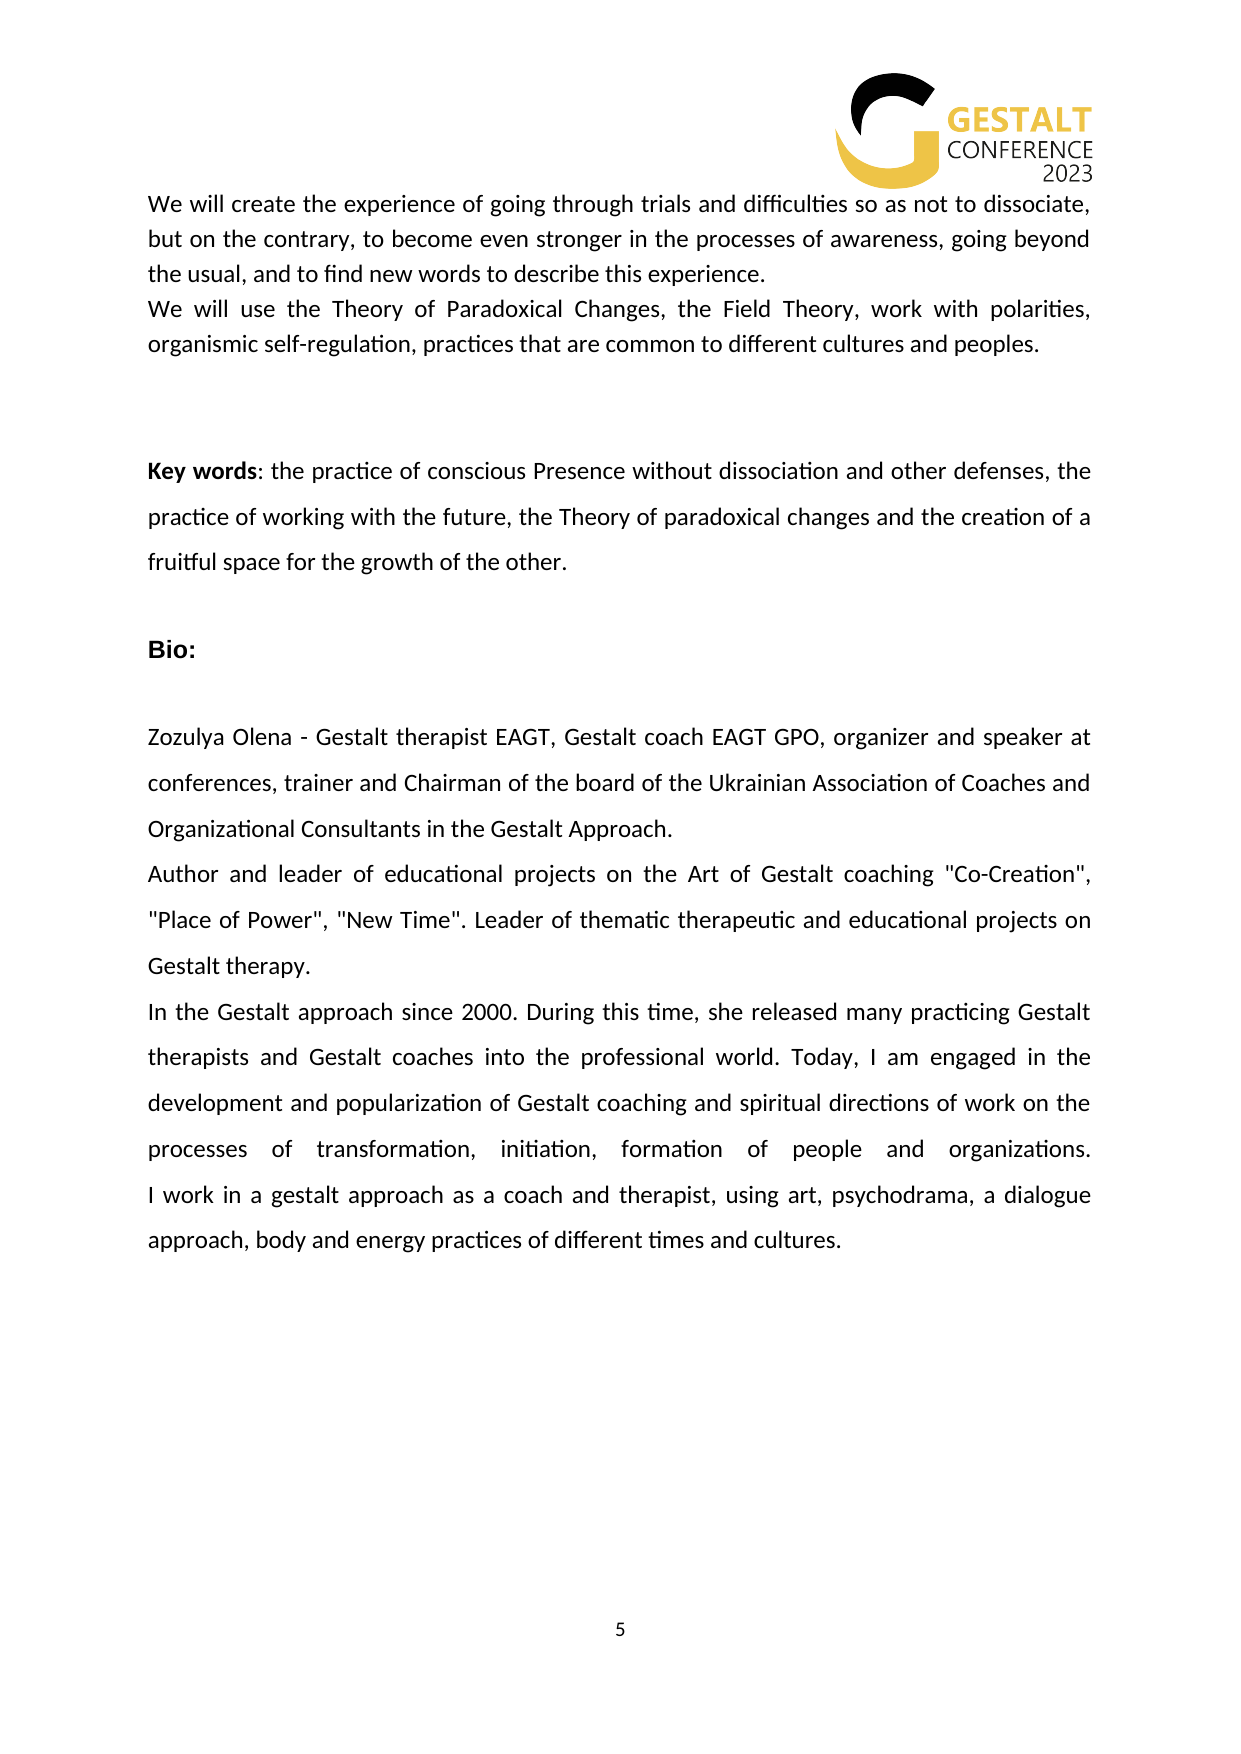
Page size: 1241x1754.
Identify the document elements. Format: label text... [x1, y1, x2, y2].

text Author and leader of educational projects on the Art of Gestalt coaching "Co-Creation", "Place of Power", "New Time". Leader of thematic therapeutic and educational projects on Gestalt therapy. [148, 859, 1092, 981]
text Zozulya Olena - Gestalt therapist EAGT, Gestalt coach EAGT GPO, organizer and speaker at conferences, trainer and Chairman of the board of the Ukrainian Association of Coaches and Organizational Consultants in the Gestalt Approach. [148, 721, 1092, 843]
text We will use the Theory of Paradoxical Changes, the Field Theory, work with polarities, organismic self-regulation, practices that are common to different cultures and peoples. [148, 293, 1092, 359]
text Key words: the practice of conscious Presence without dissociation and other defenses, the practice of working with the future, the Theory of paradoxical changes and the creation of a fruitful space for the growth of the other. [148, 455, 1092, 577]
text In the Gestalt approach since 2000. During this time, she released many practicing Gestalt therapists and Gestalt coaches into the professional world. Today, I am engaged in the development and popularization of Gestalt coaching and spiritual directions of work on the processes of transformation, initiation, formation of people and organizations. I work in a gestalt approach as a coach and therapist, using art, psychodrama, a dialogue approach, body and energy practices of different times and cultures. [148, 996, 1092, 1255]
text Bio: [148, 635, 1092, 707]
picture [835, 73, 1093, 189]
text We will create the experience of going through trials and difficulties so as not to dissociate, but on the contrary, to become even stronger in the processes of awareness, going beyond the usual, and to find new words to describe this experience. [148, 188, 1092, 289]
